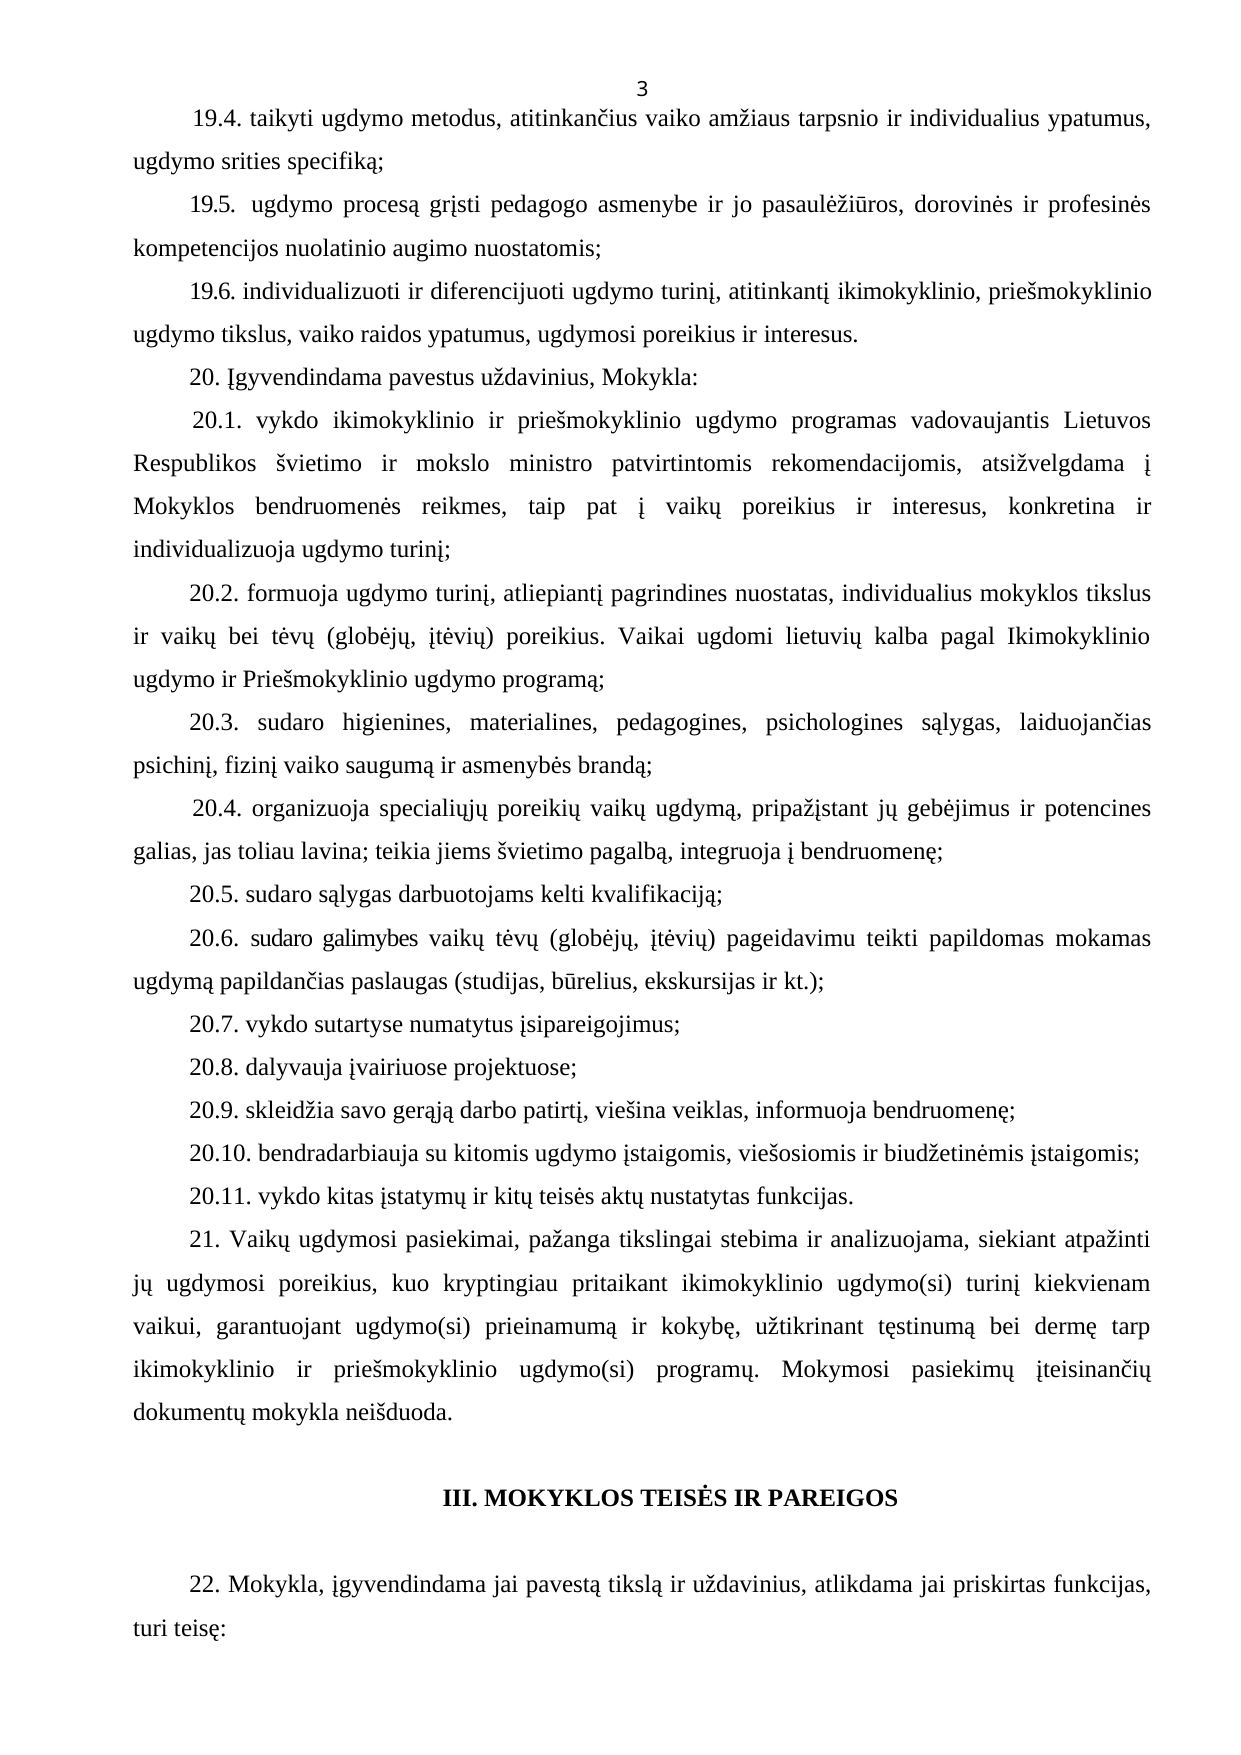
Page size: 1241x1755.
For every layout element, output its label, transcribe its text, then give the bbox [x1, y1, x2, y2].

text 20.9. skleidžia savo gerąją darbo patirtį, viešina veiklas, informuoja bendruomenę; [88, 1095, 1152, 1124]
text 20.3. sudaro higienines, materialines, pedagogines, psichologines sąlygas, laiduojančias psichinį, fizinį vaiko saugumą ir asmenybės brandą; [133, 707, 1152, 779]
text 20.6. sudaro galimybes vaikų tėvų (globėjų, įtėvių) pageidavimu teikti papildomas mokamas ugdymą papildančias paslaugas (studijas, būrelius, ekskursijas ir kt.); [133, 923, 1152, 994]
text 19.5. ugdymo procesą grįsti pedagogo asmenybe ir jo pasaulėžiūros, dorovinės ir profesinės kompetencijos nuolatinio augimo nuostatomis; [133, 189, 1152, 261]
text III. MOKYKLOS TEISĖS IR PAREIGOS [88, 1483, 1152, 1512]
text 20. Įgyvendindama pavestus uždavinius, Mokykla: [88, 362, 1152, 391]
text 19.6. individualizuoti ir diferencijuoti ugdymo turinį, atitinkantį ikimokyklinio, priešmokyklinio ugdymo tikslus, vaiko raidos ypatumus, ugdymosi poreikius ir interesus. [133, 276, 1152, 348]
text 20.8. dalyvauja įvairiuose projektuose; [88, 1052, 1152, 1081]
text 20.2. formuoja ugdymo turinį, atliepiantį pagrindines nuostatas, individualius mokyklos tikslus ir vaikų bei tėvų (globėjų, įtėvių) poreikius. Vaikai ugdomi lietuvių kalba pagal Ikimokyklinio ugdymo ir Priešmokyklinio ugdymo programą; [133, 578, 1152, 693]
text 20.5. sudaro sąlygas darbuotojams kelti kvalifikaciją; [88, 879, 1152, 908]
text 20.1. vykdo ikimokyklinio ir priešmokyklinio ugdymo programas vadovaujantis Lietuvos Respublikos švietimo ir mokslo ministro patvirtintomis rekomendacijomis, atsižvelgdama į Mokyklos bendruomenės reikmes, taip pat į vaikų poreikius ir interesus, konkretina ir individualizuoja ugdymo turinį; [133, 405, 1152, 563]
text 20.4. organizuoja specialiųjų poreikių vaikų ugdymą, pripažįstant jų gebėjimus ir potencines galias, jas toliau lavina; teikia jiems švietimo pagalbą, integruoja į bendruomenę; [133, 793, 1152, 865]
text 21. Vaikų ugdymosi pasiekimai, pažanga tikslingai stebima ir analizuojama, siekiant atpažinti jų ugdymosi poreikius, kuo kryptingiau pritaikant ikimokyklinio ugdymo(si) turinį kiekvienam vaikui, garantuojant ugdymo(si) prieinamumą ir kokybę, užtikrinant tęstinumą bei dermę tarp ikimokyklinio ir priešmokyklinio ugdymo(si) programų. Mokymosi pasiekimų įteisinančių dokumentų mokykla neišduoda. [133, 1224, 1152, 1426]
text 20.11. vykdo kitas įstatymų ir kitų teisės aktų nustatytas funkcijas. [88, 1181, 1152, 1210]
text 22. Mokykla, įgyvendindama jai pavestą tikslą ir uždavinius, atlikdama jai priskirtas funkcijas, turi teisę: [133, 1569, 1152, 1641]
text 20.7. vykdo sutartyse numatytus įsipareigojimus; [88, 1009, 1152, 1038]
text 20.10. bendradarbiauja su kitomis ugdymo įstaigomis, viešosiomis ir biudžetinėmis įstaigomis; [88, 1138, 1152, 1167]
text 19.4. taikyti ugdymo metodus, atitinkančius vaiko amžiaus tarpsnio ir individualius ypatumus, ugdymo srities specifiką; [133, 103, 1152, 175]
